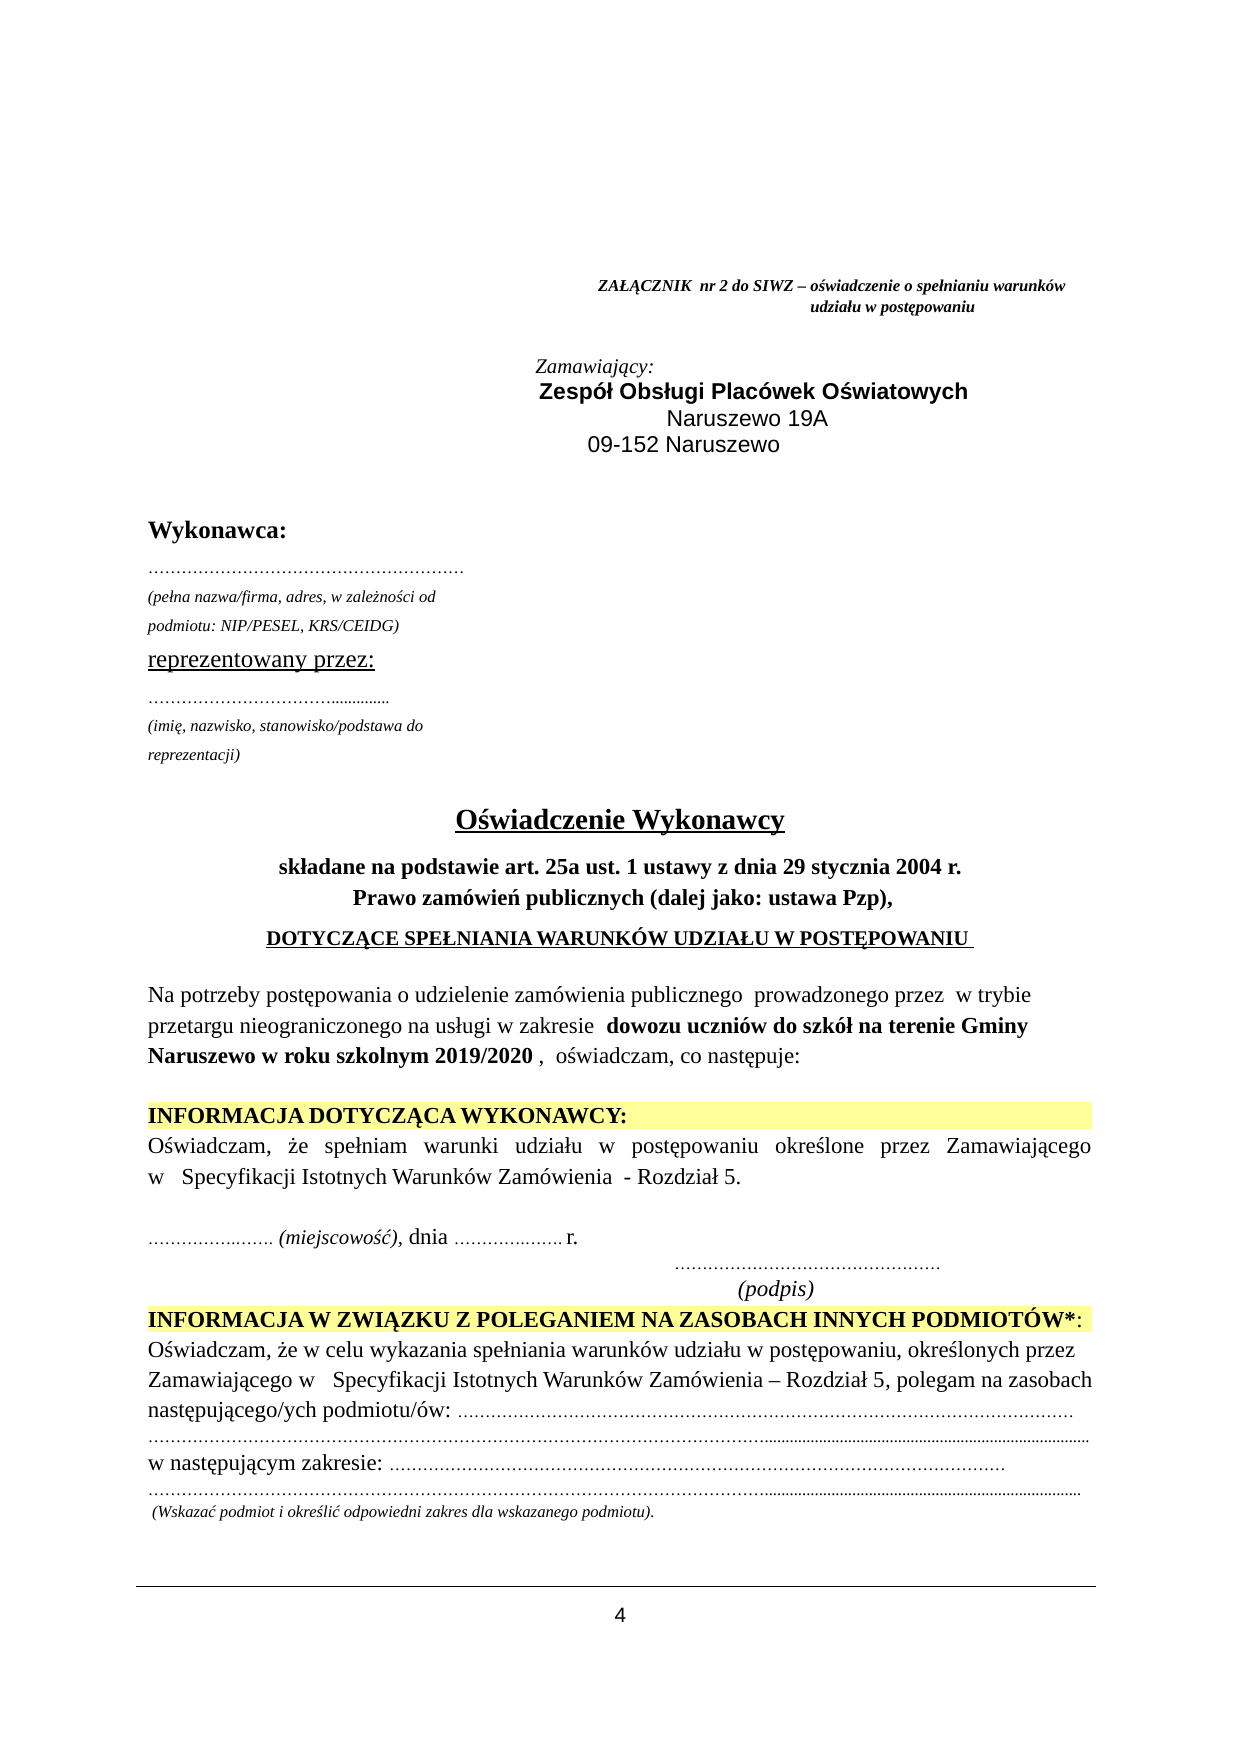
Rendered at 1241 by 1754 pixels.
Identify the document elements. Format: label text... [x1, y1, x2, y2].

text INFORMACJA DOTYCZĄCA WYKONAWCY: [148, 1102, 1092, 1129]
text składane na podstawie art. 25a ust. 1 ustawy z dnia 29 stycznia 2004 r. [148, 853, 1092, 880]
text 09-152 Naruszewo [148, 431, 1092, 457]
text ………………………………………… [517, 1253, 1092, 1273]
text Naruszewo 19A [148, 405, 1092, 431]
text Wykonawca: [148, 515, 1092, 544]
text Zamawiający: [148, 354, 1092, 378]
text INFORMACJA W ZWIĄZKU Z POLEGANIEM NA ZASOBACH INNYCH PODMIOTÓW*: [148, 1306, 1092, 1332]
text Oświadczenie Wykonawcy [148, 802, 1092, 836]
text (Wskazać podmiot i określić odpowiedni zakres dla wskazanego podmiotu). [148, 1502, 1092, 1521]
text Oświadczam, że w celu wykazania spełniania warunków udziału w postępowaniu, określonych przez Zamawiającego w Specyfikacji Istotnych Warunków Zamówienia – Rozdział 5, polegam na zasobach następującego/ych podmiotu/ów: ………………………………………………………………………………………………… [148, 1336, 1092, 1423]
text (imię, nazwisko, stanowisko/podstawa do reprezentacji) [148, 716, 472, 764]
text ZAŁĄCZNIK nr 2 do SIWZ – oświadczenie o spełnianiu warunków [148, 270, 1092, 297]
text Oświadczam, że spełniam warunki udziału w postępowaniu określone przez Zamawiającego w Specyfikacji Istotnych Warunków Zamówienia - Rozdział 5. [148, 1133, 1092, 1189]
text Prawo zamówień publicznych (dalej jako: ustawa Pzp), [148, 884, 1092, 910]
text udziału w postępowaniu [148, 297, 1092, 316]
text Zespół Obsługi Placówek Oświatowych [148, 378, 1092, 405]
text …………….……. (miejscowość), dnia ………….……. r. [148, 1223, 1092, 1249]
text Na potrzeby postępowania o udzielenie zamówienia publicznego prowadzonego przez w trybie przetargu nieograniczonego na usługi w zakresie dowozu uczniów do szkół na terenie Gminy Naruszewo w roku szkolnym 2019/2020 , oświadczam, co następuje: [148, 982, 1092, 1068]
text reprezentowany przez: [148, 644, 1092, 673]
text DOTYCZĄCE SPEŁNIANIA WARUNKÓW UDZIAŁU W POSTĘPOWANIU [148, 926, 1092, 978]
text …………………………………………………………………………………………………............................................................................ [148, 1480, 1092, 1499]
text ………………………………………………… [148, 558, 472, 577]
text …………………………….............. [148, 687, 472, 707]
text ………………………………………………………………………………………………….............................................................................. w następującym zakresie: ………………………………………………………………………………………………… [148, 1426, 1092, 1476]
text (pełna nazwa/firma, adres, w zależności od podmiotu: NIP/PESEL, KRS/CEIDG) [148, 587, 472, 635]
text (podpis) [664, 1275, 1092, 1302]
